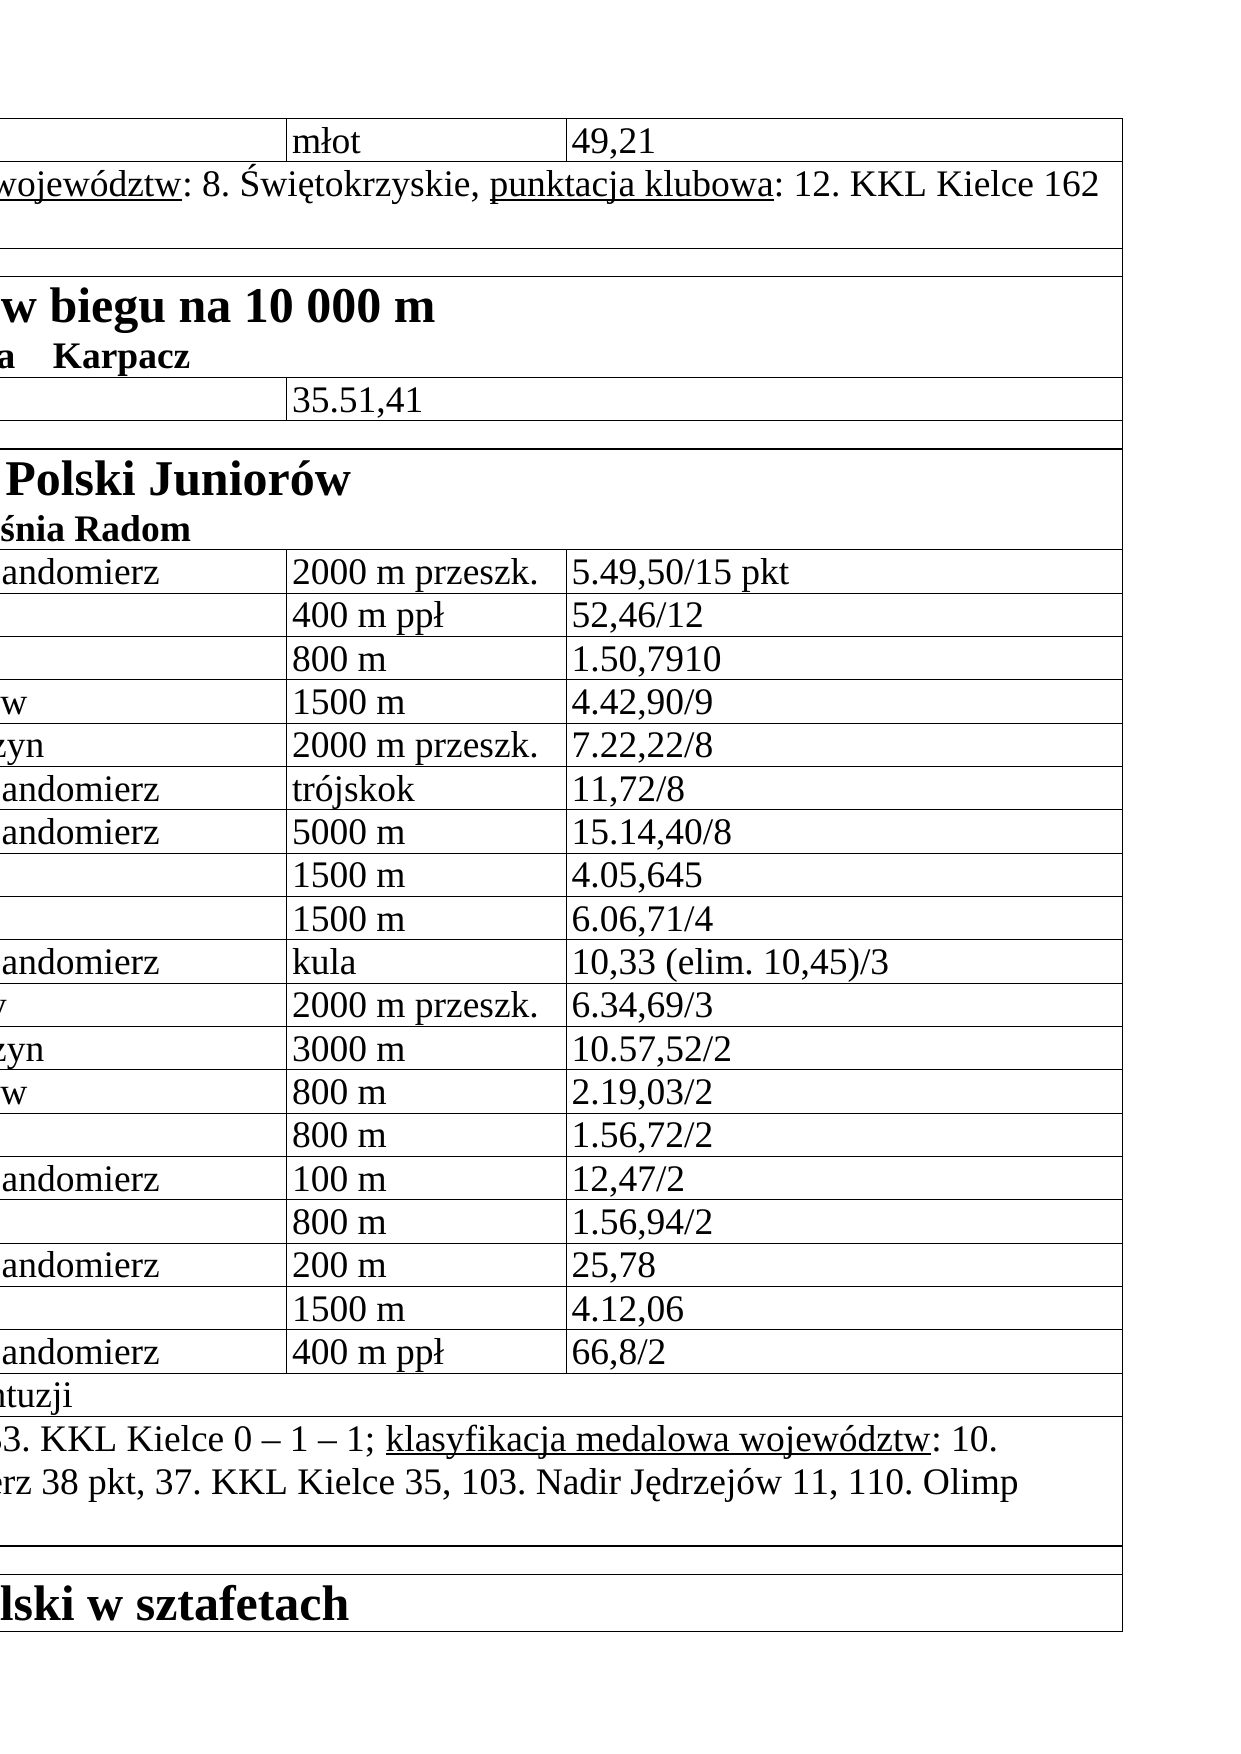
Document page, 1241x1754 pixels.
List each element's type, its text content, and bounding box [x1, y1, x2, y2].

table_cell 2.19,03/2 [567, 1070, 1122, 1113]
table_cell Wisła Junior Sandomierz [0, 1330, 286, 1373]
table_cell 200 m [287, 1244, 566, 1286]
table_cell 400 m ppł [287, 594, 566, 636]
table_cell Klasyfikacja medalowa klubów: 19. Wisła Junior Sandomierz 1 – 0 - 0, 33. KKL Kielce 0 – 1 – 1; klasyfikacja medalowa województw: 10. Świętokrzyskie 1 – 1 – 1; punktacja klubowa: 31. Wisła Junior Sandomierz 38 pkt, 37. KKL Kielce 35, 103. Nadir Jędrzejów 11, 110. Olimp Strawczyn 10; punktacja województw: 15. Świętokrzyskie 97 pkt [0, 1417, 1122, 1545]
table_cell [0, 421, 1122, 448]
table_cell kula [287, 940, 566, 983]
table_cell Gryf Rytwiany [0, 984, 286, 1026]
table_cell Wisła Junior Sandomierz [0, 810, 286, 853]
table_cell 5000 m [287, 810, 566, 853]
table_cell trójskok [287, 767, 566, 809]
table_cell 1.56,72/2 [567, 1114, 1122, 1156]
table_cell 1500 m [287, 680, 566, 723]
table_cell 12,47/2 [567, 1157, 1122, 1199]
table_cell Mistrzostwa Polski w biegu na 10 000 m 19 września Karpacz [0, 277, 1122, 377]
table_cell 2000 m przeszk. [287, 724, 566, 766]
table_cell KKL Kielce [0, 378, 286, 420]
table_cell KKL Kielce [0, 897, 286, 939]
table_cell 800 m [287, 637, 566, 679]
table_cell 11,72/8 [567, 767, 1122, 809]
table_cell 74. Mistrzostwa Polski Juniorów 11-13 września Radom [0, 450, 1122, 549]
table_cell 100 m [287, 1157, 566, 1199]
table_cell młot [287, 119, 566, 161]
table_cell 2000 m przeszk. [287, 550, 566, 593]
table_cell * - zakwalifikowała się do finału B, w którym nie pobiegła z powodu kontuzji [0, 1374, 1122, 1416]
table_cell Wisła Junior Sandomierz [0, 550, 286, 593]
table_cell 5.49,50/15 pkt [567, 550, 1122, 593]
table_cell 4.42,90/9 [567, 680, 1122, 723]
table_cell 800 m [287, 1070, 566, 1113]
table_cell KKL Kielce [0, 1114, 286, 1156]
table_cell 35.51,41 [287, 378, 1122, 420]
table_cell KKL Kielce [0, 119, 286, 161]
table_cell 66,8/2 [567, 1330, 1122, 1373]
table_cell Wisła Junior Sandomierz [0, 940, 286, 983]
table_cell 800 m [287, 1114, 566, 1156]
table_cell 6.34,69/3 [567, 984, 1122, 1026]
table_cell 1.50,7910 [567, 637, 1122, 679]
table_cell 15.14,40/8 [567, 810, 1122, 853]
table_cell Wisła Junior Sandomierz [0, 1244, 286, 1286]
table_cell Klasyfikacja medalowa klubów: 6. KKL Kielce, klasyfikacja medalowa województw: 8. Świętokrzyskie, punktacja klubowa: 12. KKL Kielce 162 pkt, punktacja województw: 13. Świętokrzyskie 162 [0, 162, 1122, 248]
table_cell 3000 m [287, 1027, 566, 1069]
table_cell KKL Kielce [0, 594, 286, 636]
table_cell Olimp Strawczyn [0, 724, 286, 766]
table_cell KKL Kielce [0, 1200, 286, 1243]
table_cell 10.57,52/2 [567, 1027, 1122, 1069]
table_cell 52,46/12 [567, 594, 1122, 636]
table_cell 2000 m przeszk. [287, 984, 566, 1026]
table_cell KKL Kielce [0, 1287, 286, 1329]
table_cell 25,78 [567, 1244, 1122, 1286]
table_cell 1.56,94/2 [567, 1200, 1122, 1243]
table_cell 800 m [287, 1200, 566, 1243]
table_cell Nadir Jędrzejów [0, 680, 286, 723]
table_cell Olimp Strawczyn [0, 1027, 286, 1069]
table_cell 7.22,22/8 [567, 724, 1122, 766]
table_cell 10,33 (elim. 10,45)/3 [567, 940, 1122, 983]
table_cell [0, 249, 1122, 276]
table_cell 1500 m [287, 897, 566, 939]
table_cell 49,21 [567, 119, 1122, 161]
table_cell 4.12,06 [567, 1287, 1122, 1329]
table_cell 1500 m [287, 1287, 566, 1329]
table_cell Wisła Junior Sandomierz [0, 767, 286, 809]
table_cell KKL Kielce [0, 854, 286, 896]
table_cell 4.05,645 [567, 854, 1122, 896]
table_cell Wisła Junior Sandomierz [0, 1157, 286, 1199]
table_cell 400 m ppł [287, 1330, 566, 1373]
table_cell 6.06,71/4 [567, 897, 1122, 939]
table_cell Nadir Jędrzejów [0, 1070, 286, 1113]
table_cell [0, 1547, 1122, 1574]
table_cell KKL Kielce [0, 637, 286, 679]
table_cell Mistrzostwa Polski w sztafetach 3 października Łódź [0, 1575, 1122, 1631]
table_cell 1500 m [287, 854, 566, 896]
